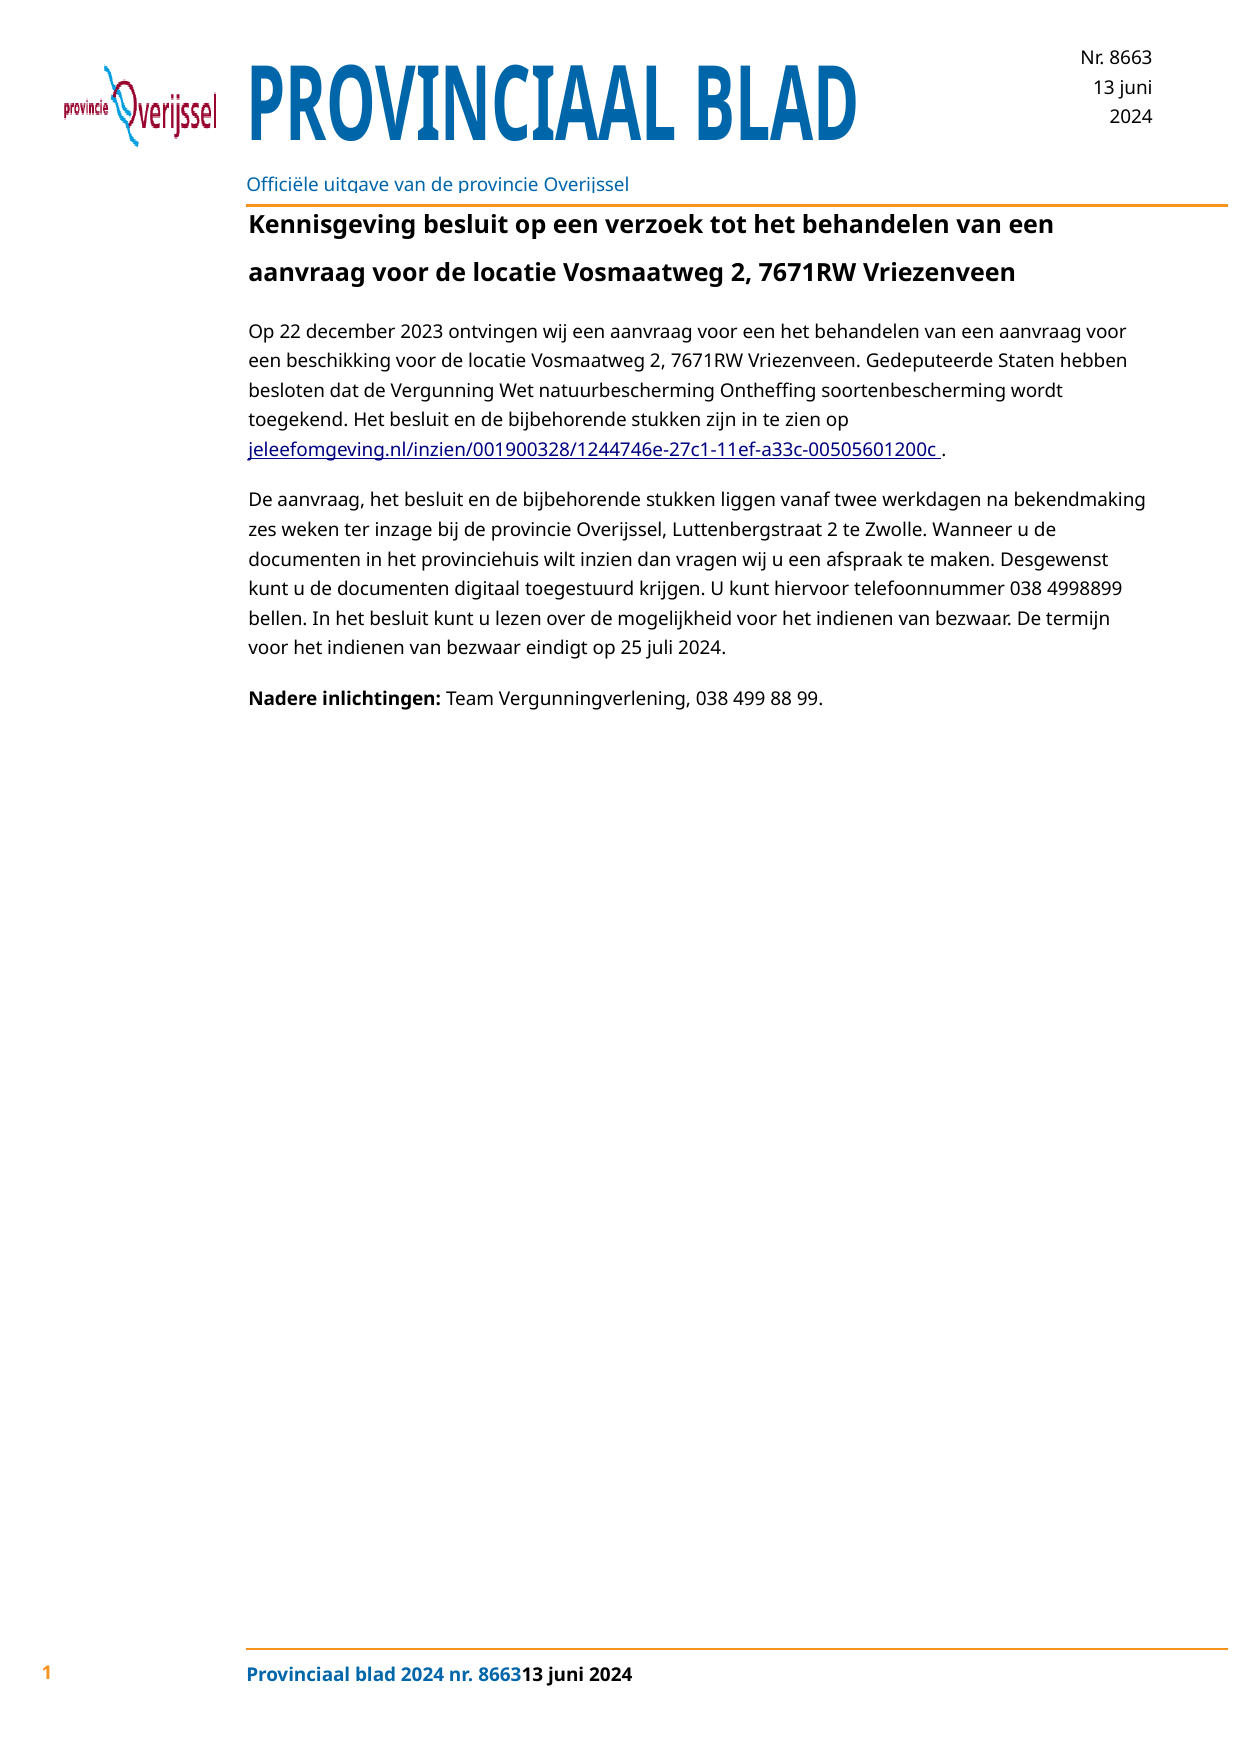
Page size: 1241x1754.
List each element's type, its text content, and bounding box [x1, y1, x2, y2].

text Kennisgeving besluit op een verzoek tot het behandelen van een aanvraag voor de locatie Vosmaatweg 2, 7671RW Vriezenveen [248, 207, 1152, 288]
text De aanvraag, het besluit en de bijbehorende stukken liggen vanaf twee werkdagen na bekendmaking zes weken ter inzage bij de provincie Overijssel, Luttenbergstraat 2 te Zwolle. Wanneer u de documenten in het provinciehuis wilt inzien dan vragen wij u een afspraak te maken. Desgewenst kunt u de documenten digitaal toegestuurd krijgen. U kunt hiervoor telefoonnummer 038 4998899 bellen. In het besluit kunt u lezen over de mogelijkheid voor het indienen van bezwaar. De termijn voor het indienen van bezwaar eindigt op 25 juli 2024. [248, 487, 1152, 660]
picture [41, 47, 231, 172]
text Nadere inlichtingen: Team Vergunningverlening, 038 499 88 99. [248, 685, 1152, 711]
text Op 22 december 2023 ontvingen wij een aanvraag voor een het behandelen van een aanvraag voor een beschikking voor de locatie Vosmaatweg 2, 7671RW Vriezenveen. Gedeputeerde Staten hebben besloten dat de Vergunning Wet natuurbescherming Ontheffing soortenbescherming wordt toegekend. Het besluit en de bijbehorende stukken zijn in te zien op jeleefomgeving.nl/inzien/001900328/1244746e-27c1-11ef-a33c-00505601200c . [248, 318, 1152, 462]
